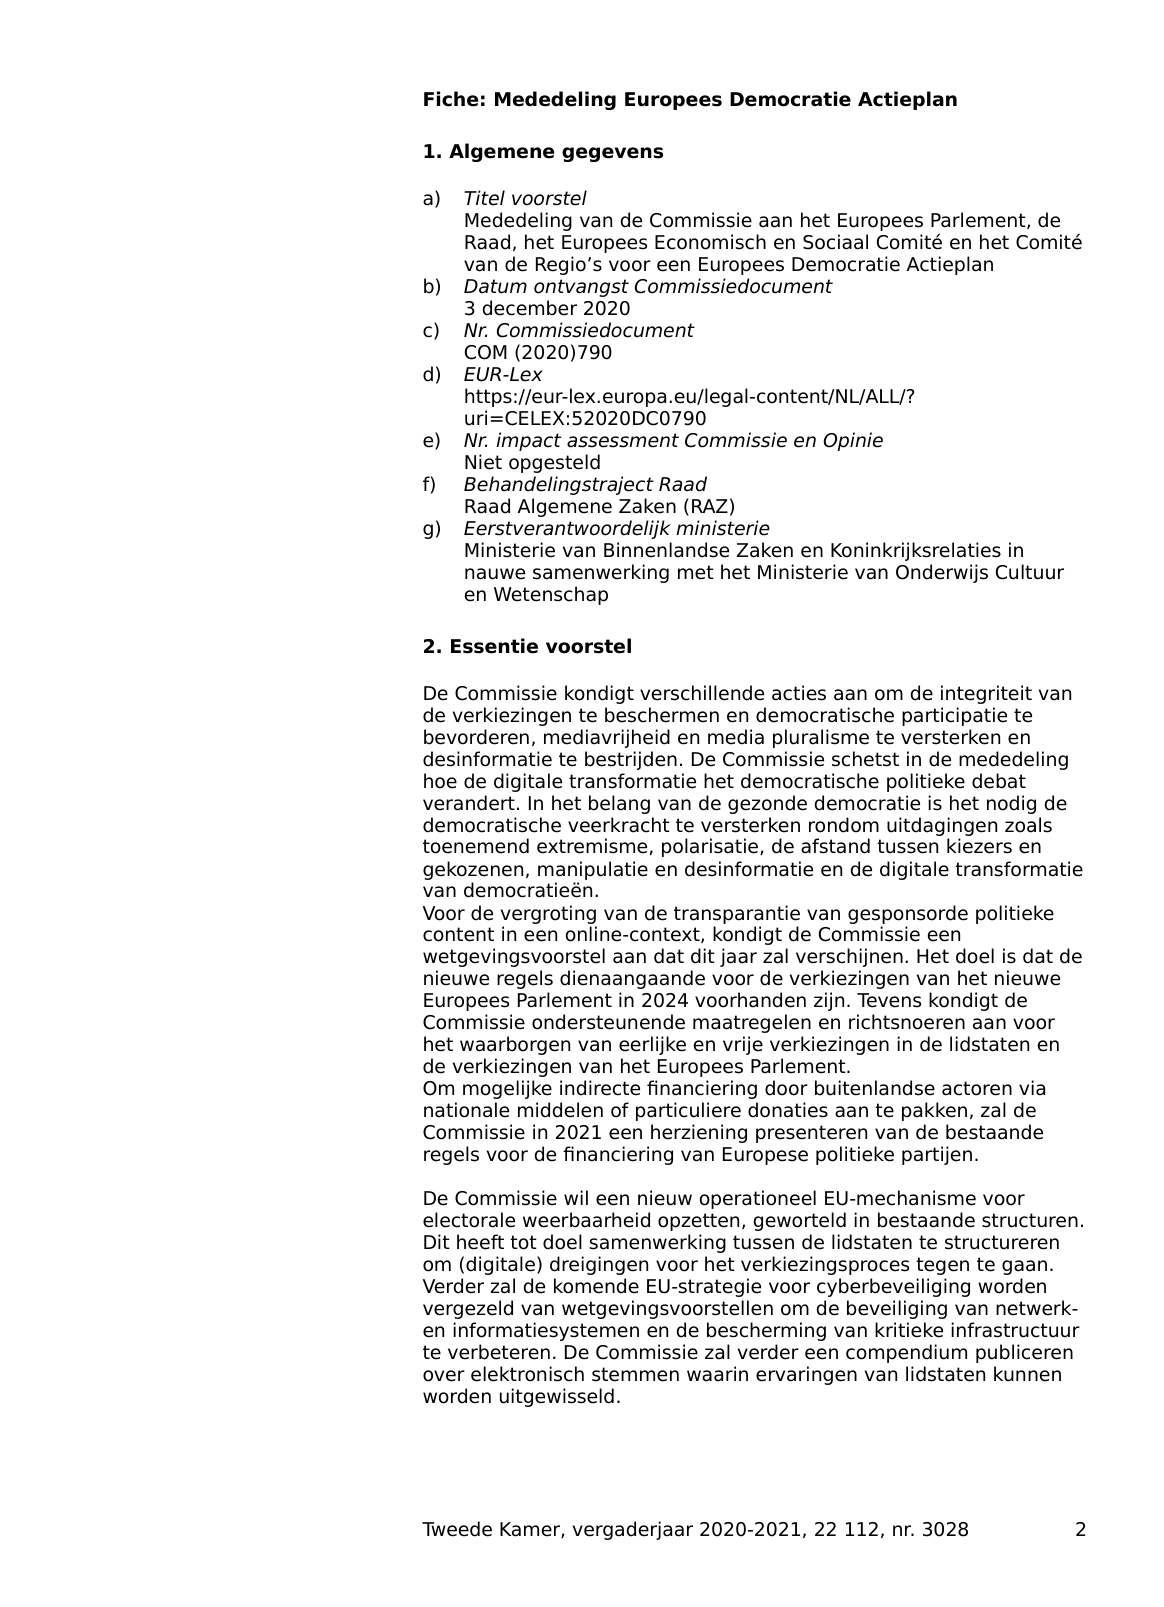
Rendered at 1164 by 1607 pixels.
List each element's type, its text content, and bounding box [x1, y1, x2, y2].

subtitle Fiche: Mededeling Europees Democratie Actieplan [422, 89, 1087, 111]
subtitle 1. Algemene gegevens [422, 141, 1087, 163]
text https://eur-lex.europa.eu/legal-content/NL/ALL/?uri=CELEX:52020DC0790 [464, 386, 1087, 430]
text De Commissie wil een nieuw operationeel EU-mechanisme voor electorale weerbaarheid opzetten, geworteld in bestaande structuren. Dit heeft tot doel samenwerking tussen de lidstaten te structureren om (digitale) dreigingen voor het verkiezingsproces tegen te gaan. Verder zal de komende EU-strategie voor cyberbeveiliging worden vergezeld van wetgevingsvoorstellen om de beveiliging van netwerk- en informatiesystemen en de bescherming van kritieke infrastructuur te verbeteren. De Commissie zal verder een compendium publiceren over elektronisch stemmen waarin ervaringen van lidstaten kunnen worden uitgewisseld. [422, 1188, 1087, 1408]
subtitle 2. Essentie voorstel [422, 636, 1087, 658]
text 3 december 2020 [464, 298, 1087, 320]
text Mededeling van de Commissie aan het Europees Parlement, de Raad, het Europees Economisch en Sociaal Comité en het Comité van de Regio’s voor een Europees Democratie Actieplan [464, 210, 1087, 276]
text f) Behandelingstraject Raad [422, 474, 1087, 496]
text a) Titel voorstel [422, 188, 1087, 210]
text e) Nr. impact assessment Commissie en Opinie [422, 430, 1087, 452]
text b) Datum ontvangst Commissiedocument [422, 276, 1087, 298]
text Raad Algemene Zaken (RAZ) [464, 496, 1087, 518]
text Niet opgesteld [464, 452, 1087, 474]
text Voor de vergroting van de transparantie van gesponsorde politieke content in een online-context, kondigt de Commissie een wetgevingsvoorstel aan dat dit jaar zal verschijnen. Het doel is dat de nieuwe regels dienaangaande voor de verkiezingen van het nieuwe Europees Parlement in 2024 voorhanden zijn. Tevens kondigt de Commissie ondersteunende maatregelen en richtsnoeren aan voor het waarborgen van eerlijke en vrije verkiezingen in de lidstaten en de verkiezingen van het Europees Parlement. [422, 902, 1087, 1078]
text Om mogelijke indirecte financiering door buitenlandse actoren via nationale middelen of particuliere donaties aan te pakken, zal de Commissie in 2021 een herziening presenteren van de bestaande regels voor de financiering van Europese politieke partijen. [422, 1078, 1087, 1166]
text d) EUR-Lex [422, 364, 1087, 386]
text c) Nr. Commissiedocument [422, 320, 1087, 342]
text De Commissie kondigt verschillende acties aan om de integriteit van de verkiezingen te beschermen en democratische participatie te bevorderen, mediavrijheid en media pluralisme te versterken en desinformatie te bestrijden. De Commissie schetst in de mededeling hoe de digitale transformatie het democratische politieke debat verandert. In het belang van de gezonde democratie is het nodig de democratische veerkracht te versterken rondom uitdagingen zoals toenemend extremisme, polarisatie, de afstand tussen kiezers en gekozenen, manipulatie en desinformatie en de digitale transformatie van democratieën. [422, 683, 1087, 902]
text g) Eerstverantwoordelijk ministerie [422, 518, 1087, 540]
text Ministerie van Binnenlandse Zaken en Koninkrijksrelaties in nauwe samenwerking met het Ministerie van Onderwijs Cultuur en Wetenschap [464, 540, 1087, 606]
text COM (2020)790 [464, 342, 1087, 364]
